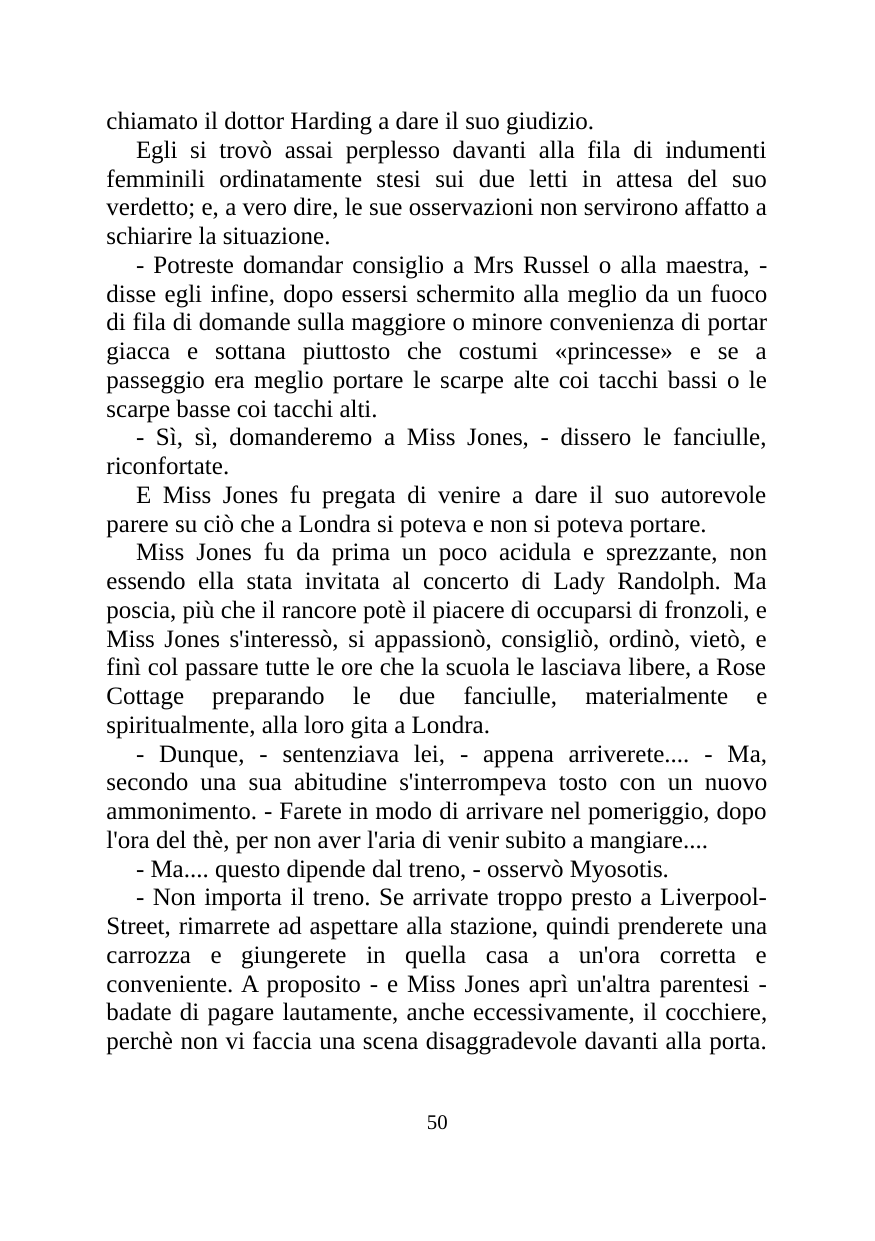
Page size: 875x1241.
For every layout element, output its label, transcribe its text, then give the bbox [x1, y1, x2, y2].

text Egli si trovò assai perplesso davanti alla fila di indumenti femminili ordinatamente stesi sui due letti in attesa del suo verdetto; e, a vero dire, le sue osservazioni non servirono affatto a schiarire la situazione. [106, 135, 768, 250]
text - Non importa il treno. Se arrivate troppo presto a Liverpool-Street, rimarrete ad aspettare alla stazione, quindi prenderete una carrozza e giungerete in quella casa a un'ora corretta e conveniente. A proposito - e Miss Jones aprì un'altra parentesi - badate di pagare lautamente, anche eccessivamente, il cocchiere, perchè non vi faccia una scena disaggradevole davanti alla porta. [106, 882, 768, 1055]
text - Ma.... questo dipende dal treno, - osservò Myosotis. [106, 854, 768, 882]
text chiamato il dottor Harding a dare il suo giudizio. [106, 106, 768, 135]
text - Potreste domandar consiglio a Mrs Russel o alla maestra, - disse egli infine, dopo essersi schermito alla meglio da un fuoco di fila di domande sulla maggiore o minore convenienza di portar giacca e sottana piuttosto che costumi «princesse» e se a passeggio era meglio portare le scarpe alte coi tacchi bassi o le scarpe basse coi tacchi alti. [106, 250, 768, 422]
text - Dunque, - sentenziava lei, - appena arriverete.... - Ma, secondo una sua abitudine s'interrompeva tosto con un nuovo ammonimento. - Farete in modo di arrivare nel pomeriggio, dopo l'ora del thè, per non aver l'aria di venir subito a mangiare.... [106, 739, 768, 854]
text Miss Jones fu da prima un poco acidula e sprezzante, non essendo ella stata invitata al concerto di Lady Randolph. Ma poscia, più che il rancore potè il piacere di occuparsi di fronzoli, e Miss Jones s'interessò, si appassionò, consigliò, ordinò, vietò, e finì col passare tutte le ore che la scuola le lasciava libere, a Rose Cottage preparando le due fanciulle, materialmente e spiritualmente, alla loro gita a Londra. [106, 537, 768, 739]
text - Sì, sì, domanderemo a Miss Jones, - dissero le fanciulle, riconfortate. [106, 422, 768, 480]
text E Miss Jones fu pregata di venire a dare il suo autorevole parere su ciò che a Londra si poteva e non si poteva portare. [106, 480, 768, 537]
